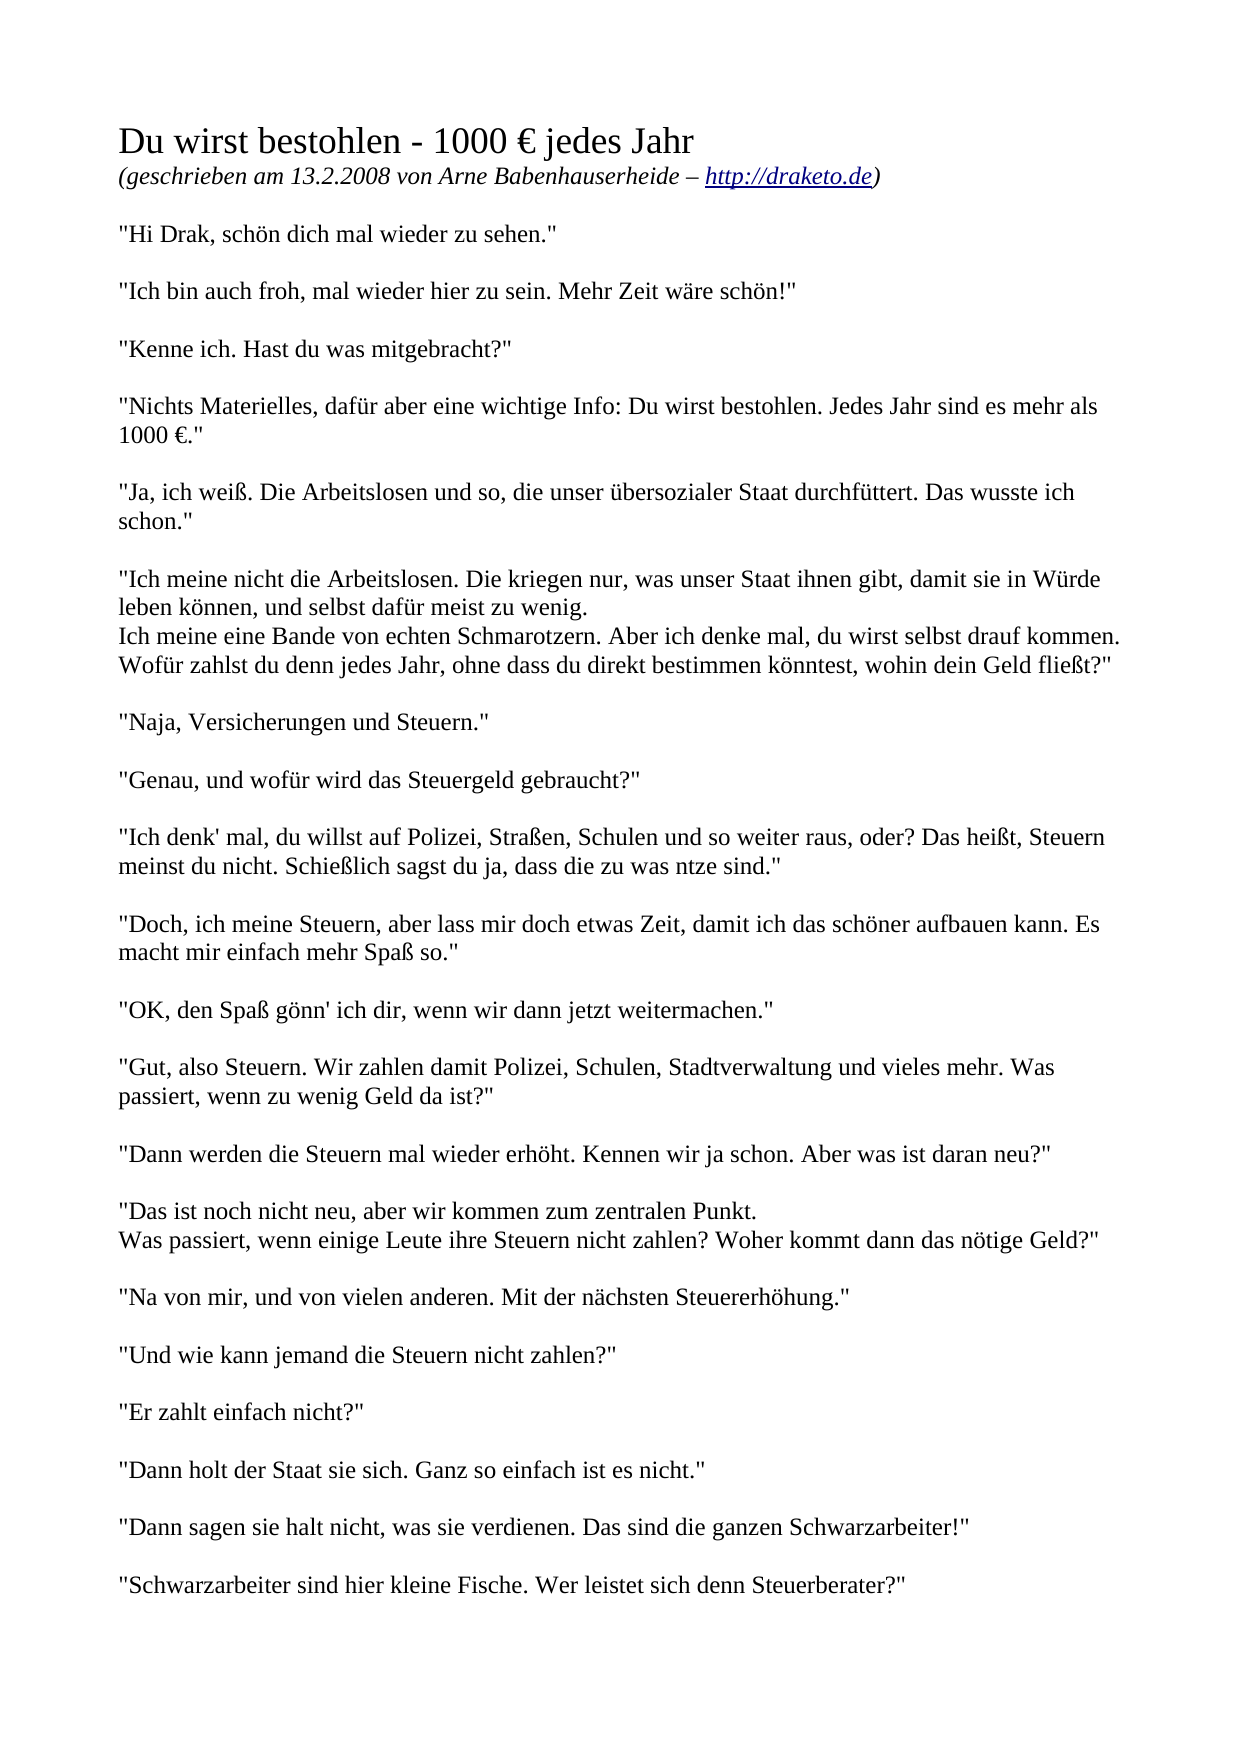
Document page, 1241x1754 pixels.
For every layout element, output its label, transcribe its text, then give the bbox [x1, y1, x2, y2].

text "Dann holt der Staat sie sich. Ganz so einfach ist es nicht." [118, 1455, 1122, 1484]
text "Schwarzarbeiter sind hier kleine Fische. Wer leistet sich denn Steuerberater?" [118, 1570, 1122, 1599]
text "Doch, ich meine Steuern, aber lass mir doch etwas Zeit, damit ich das schöner aufbauen kann. Es macht mir einfach mehr Spaß so." [118, 909, 1122, 966]
text Du wirst bestohlen - 1000 € jedes Jahr [118, 118, 1122, 161]
text "Nichts Materielles, dafür aber eine wichtige Info: Du wirst bestohlen. Jedes Jahr sind es mehr als 1000 €." [118, 391, 1122, 449]
text "Genau, und wofür wird das Steuergeld gebraucht?" [118, 765, 1122, 794]
text Wofür zahlst du denn jedes Jahr, ohne dass du direkt bestimmen könntest, wohin dein Geld fließt?" [118, 650, 1122, 679]
text "OK, den Spaß gönn' ich dir, wenn wir dann jetzt weitermachen." [118, 995, 1122, 1024]
text "Gut, also Steuern. Wir zahlen damit Polizei, Schulen, Stadtverwaltung und vieles mehr. Was passiert, wenn zu wenig Geld da ist?" [118, 1052, 1122, 1110]
text "Kenne ich. Hast du was mitgebracht?" [118, 334, 1122, 362]
text "Dann sagen sie halt nicht, was sie verdienen. Das sind die ganzen Schwarzarbeiter!" [118, 1512, 1122, 1541]
text "Hi Drak, schön dich mal wieder zu sehen." [118, 219, 1122, 247]
text Was passiert, wenn einige Leute ihre Steuern nicht zahlen? Woher kommt dann das nötige Geld?" [118, 1225, 1122, 1254]
text "Na von mir, und von vielen anderen. Mit der nächsten Steuererhöhung." [118, 1282, 1122, 1311]
text "Er zahlt einfach nicht?" [118, 1397, 1122, 1426]
text "Naja, Versicherungen und Steuern." [118, 707, 1122, 736]
text "Ja, ich weiß. Die Arbeitslosen und so, die unser übersozialer Staat durchfüttert. Das wusste ich schon." [118, 477, 1122, 535]
text "Ich denk' mal, du willst auf Polizei, Straßen, Schulen und so weiter raus, oder? Das heißt, Steuern meinst du nicht. Schießlich sagst du ja, dass die zu was ntze sind." [118, 822, 1122, 880]
text (geschrieben am 13.2.2008 von Arne Babenhauserheide – http://draketo.de) [118, 161, 1122, 190]
text "Und wie kann jemand die Steuern nicht zahlen?" [118, 1340, 1122, 1369]
text Ich meine eine Bande von echten Schmarotzern. Aber ich denke mal, du wirst selbst drauf kommen. [118, 621, 1122, 650]
text "Dann werden die Steuern mal wieder erhöht. Kennen wir ja schon. Aber was ist daran neu?" [118, 1139, 1122, 1167]
text "Ich bin auch froh, mal wieder hier zu sein. Mehr Zeit wäre schön!" [118, 276, 1122, 305]
text "Ich meine nicht die Arbeitslosen. Die kriegen nur, was unser Staat ihnen gibt, damit sie in Würde leben können, und selbst dafür meist zu wenig. [118, 564, 1122, 621]
text "Das ist noch nicht neu, aber wir kommen zum zentralen Punkt. [118, 1196, 1122, 1225]
